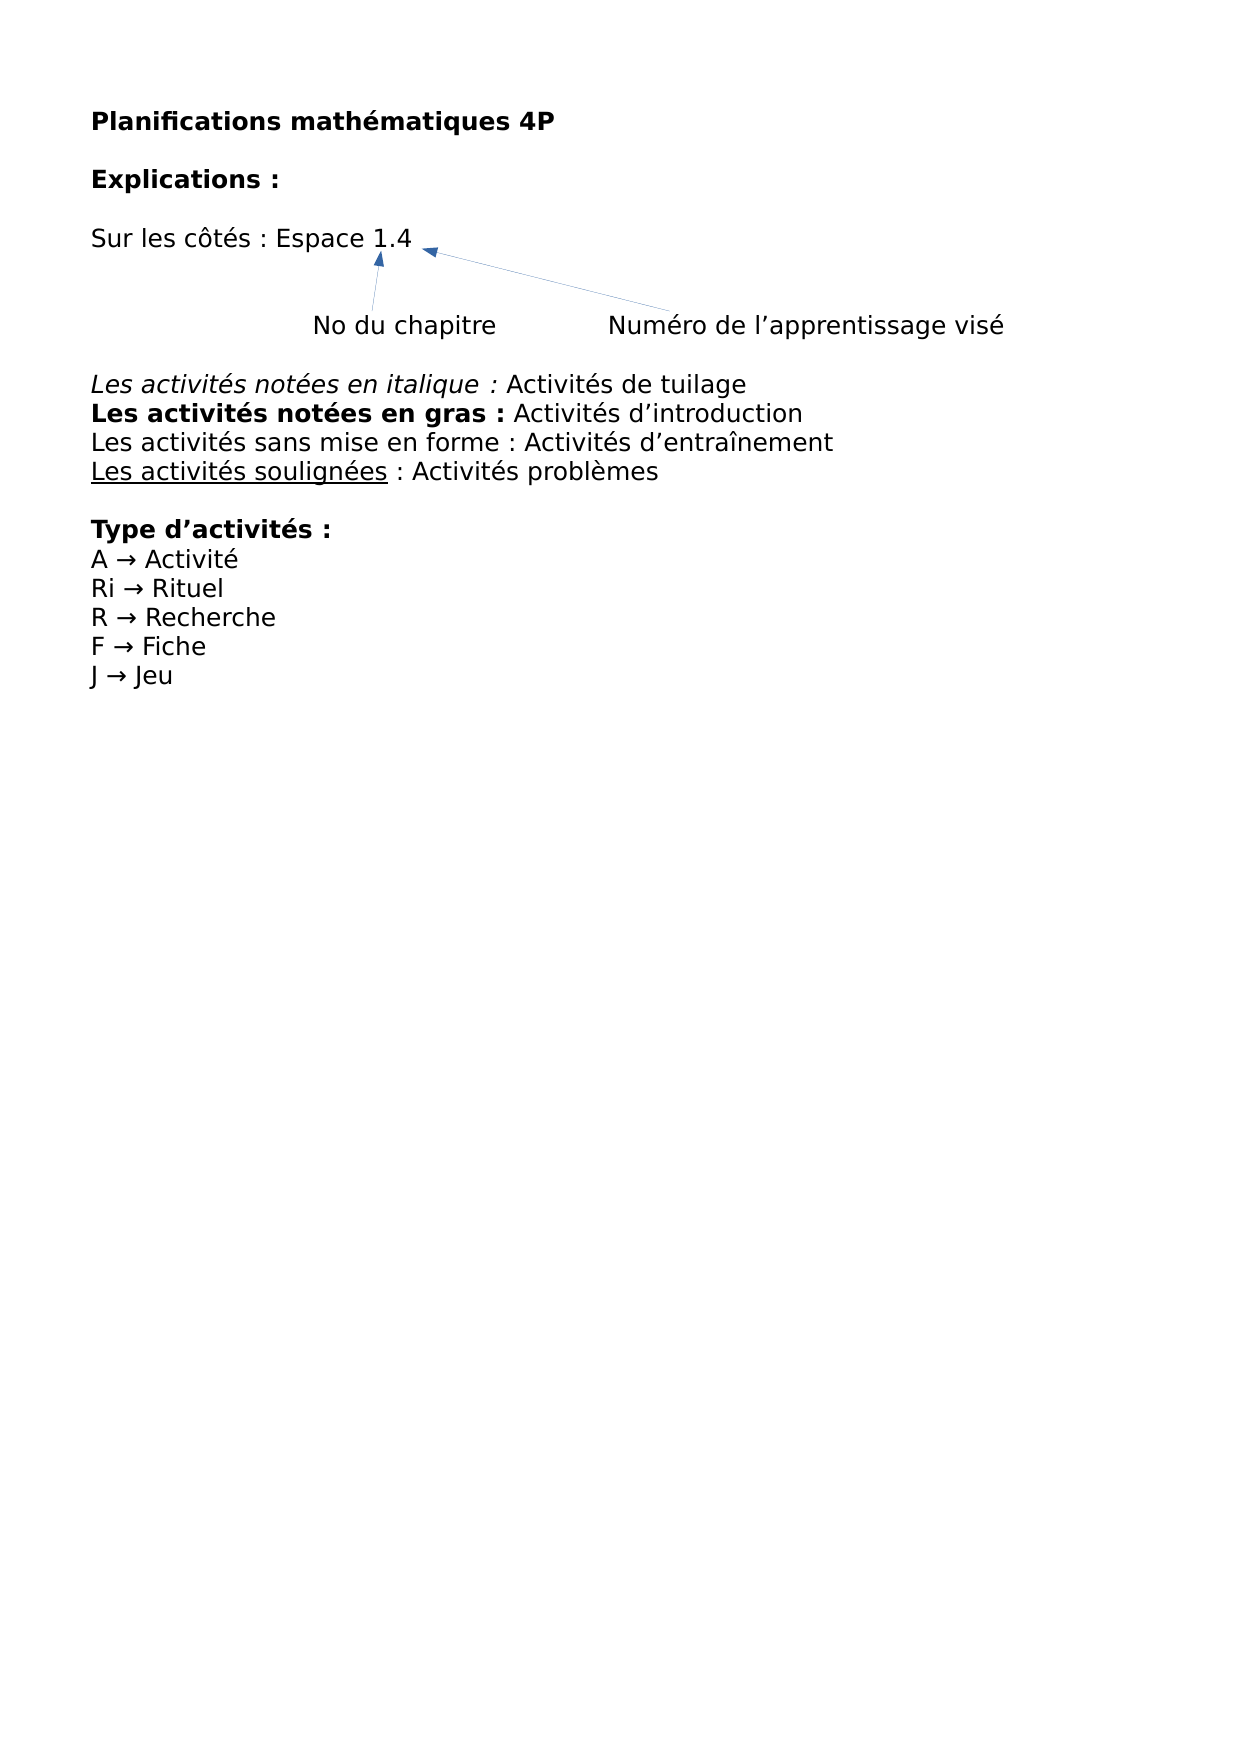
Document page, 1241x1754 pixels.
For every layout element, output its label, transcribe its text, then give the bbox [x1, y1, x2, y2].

text Type d’activités : [91, 516, 1123, 545]
text Les activités notées en italique : Activités de tuilage [91, 370, 1123, 399]
text J → Jeu [91, 662, 1123, 691]
text Les activités sans mise en forme : Activités d’entraînement [91, 428, 1123, 457]
text Sur les côtés : Espace 1.4 [91, 224, 1123, 253]
text No du chapitre Numéro de l’apprentissage visé [91, 312, 1123, 341]
text A → Activité [91, 545, 1123, 574]
text Planifications mathématiques 4P [91, 107, 1123, 137]
text Les activités notées en gras : Activités d’introduction [91, 399, 1123, 428]
text F → Fiche [91, 632, 1123, 662]
text Ri → Rituel [91, 574, 1123, 603]
text R → Recherche [91, 603, 1123, 632]
text Les activités soulignées : Activités problèmes [91, 457, 1123, 487]
text Explications : [91, 166, 1123, 195]
